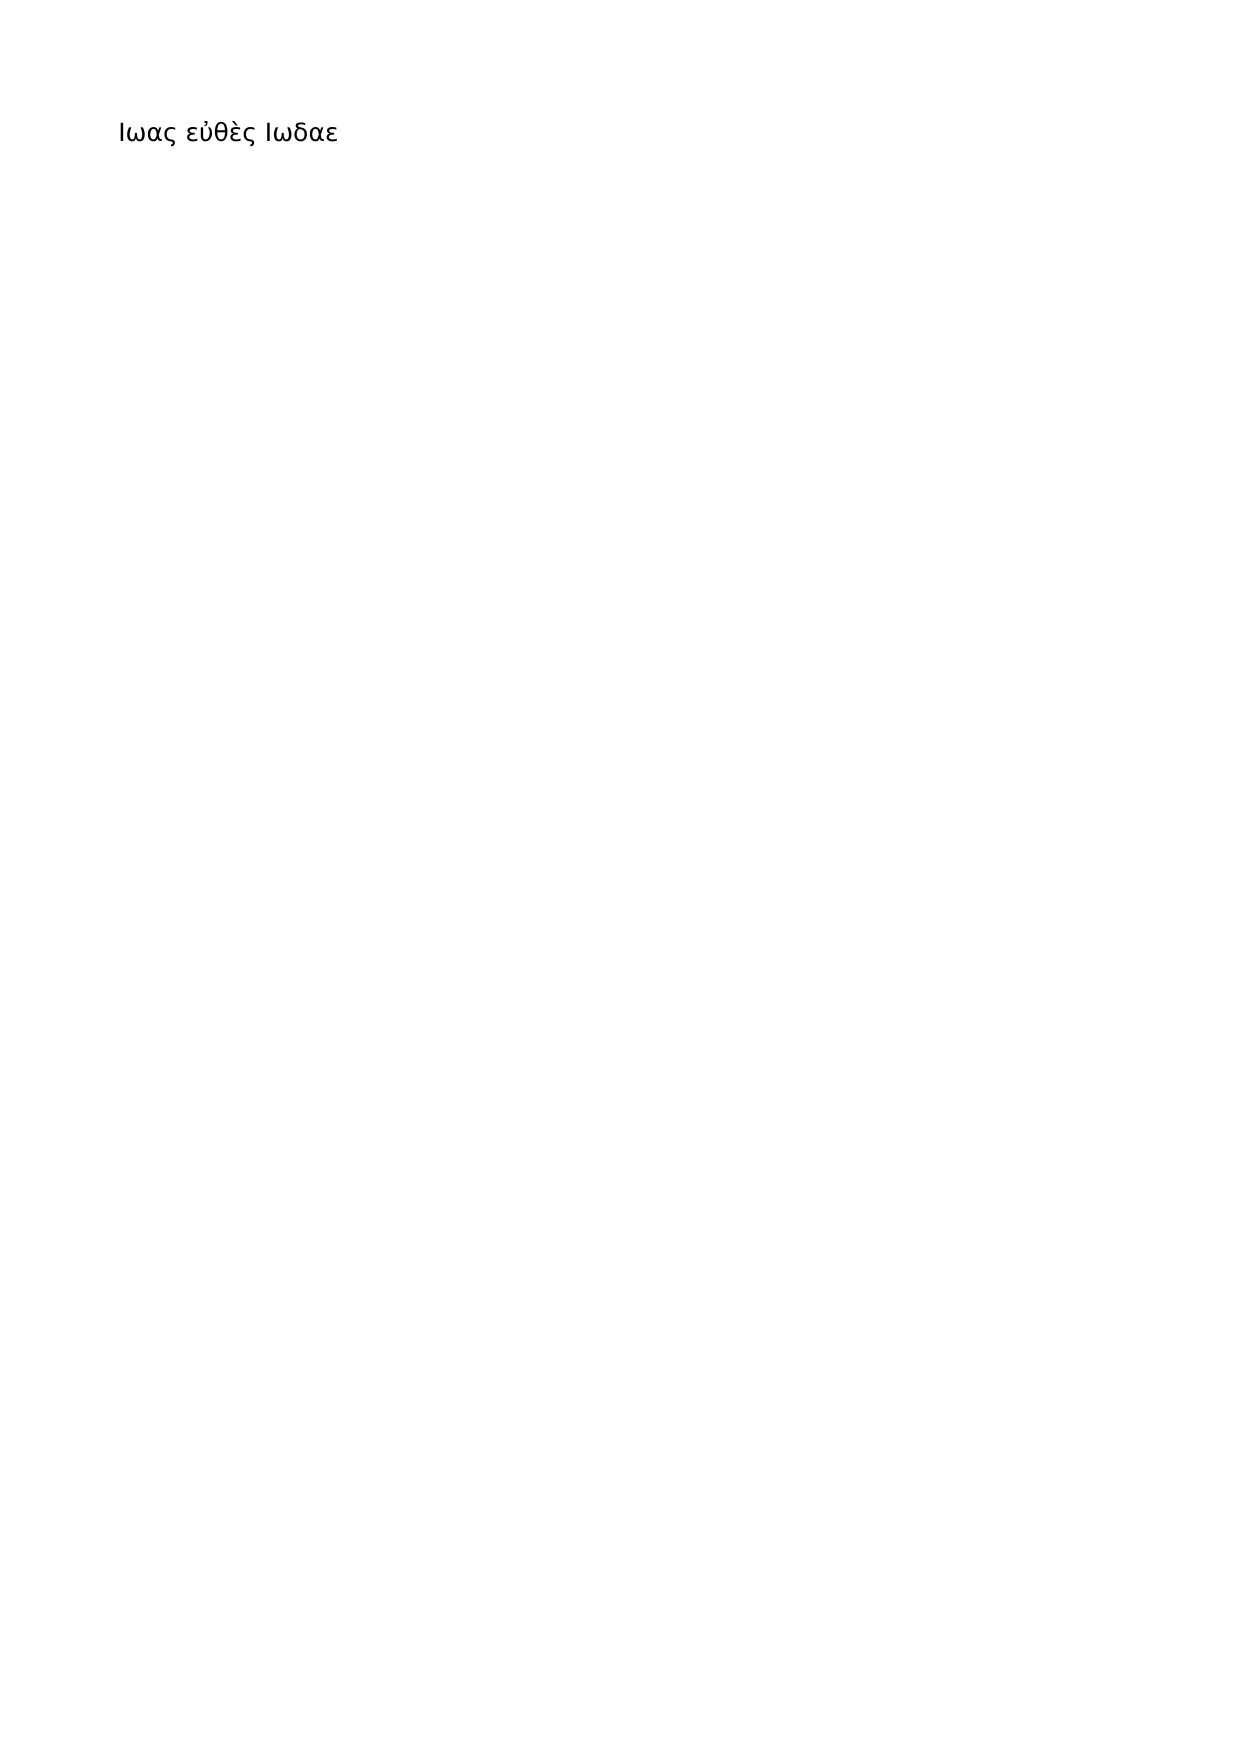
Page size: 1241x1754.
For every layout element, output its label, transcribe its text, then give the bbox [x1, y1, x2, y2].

text Ιωας εὐθὲς Ιωδαε [118, 118, 1122, 147]
